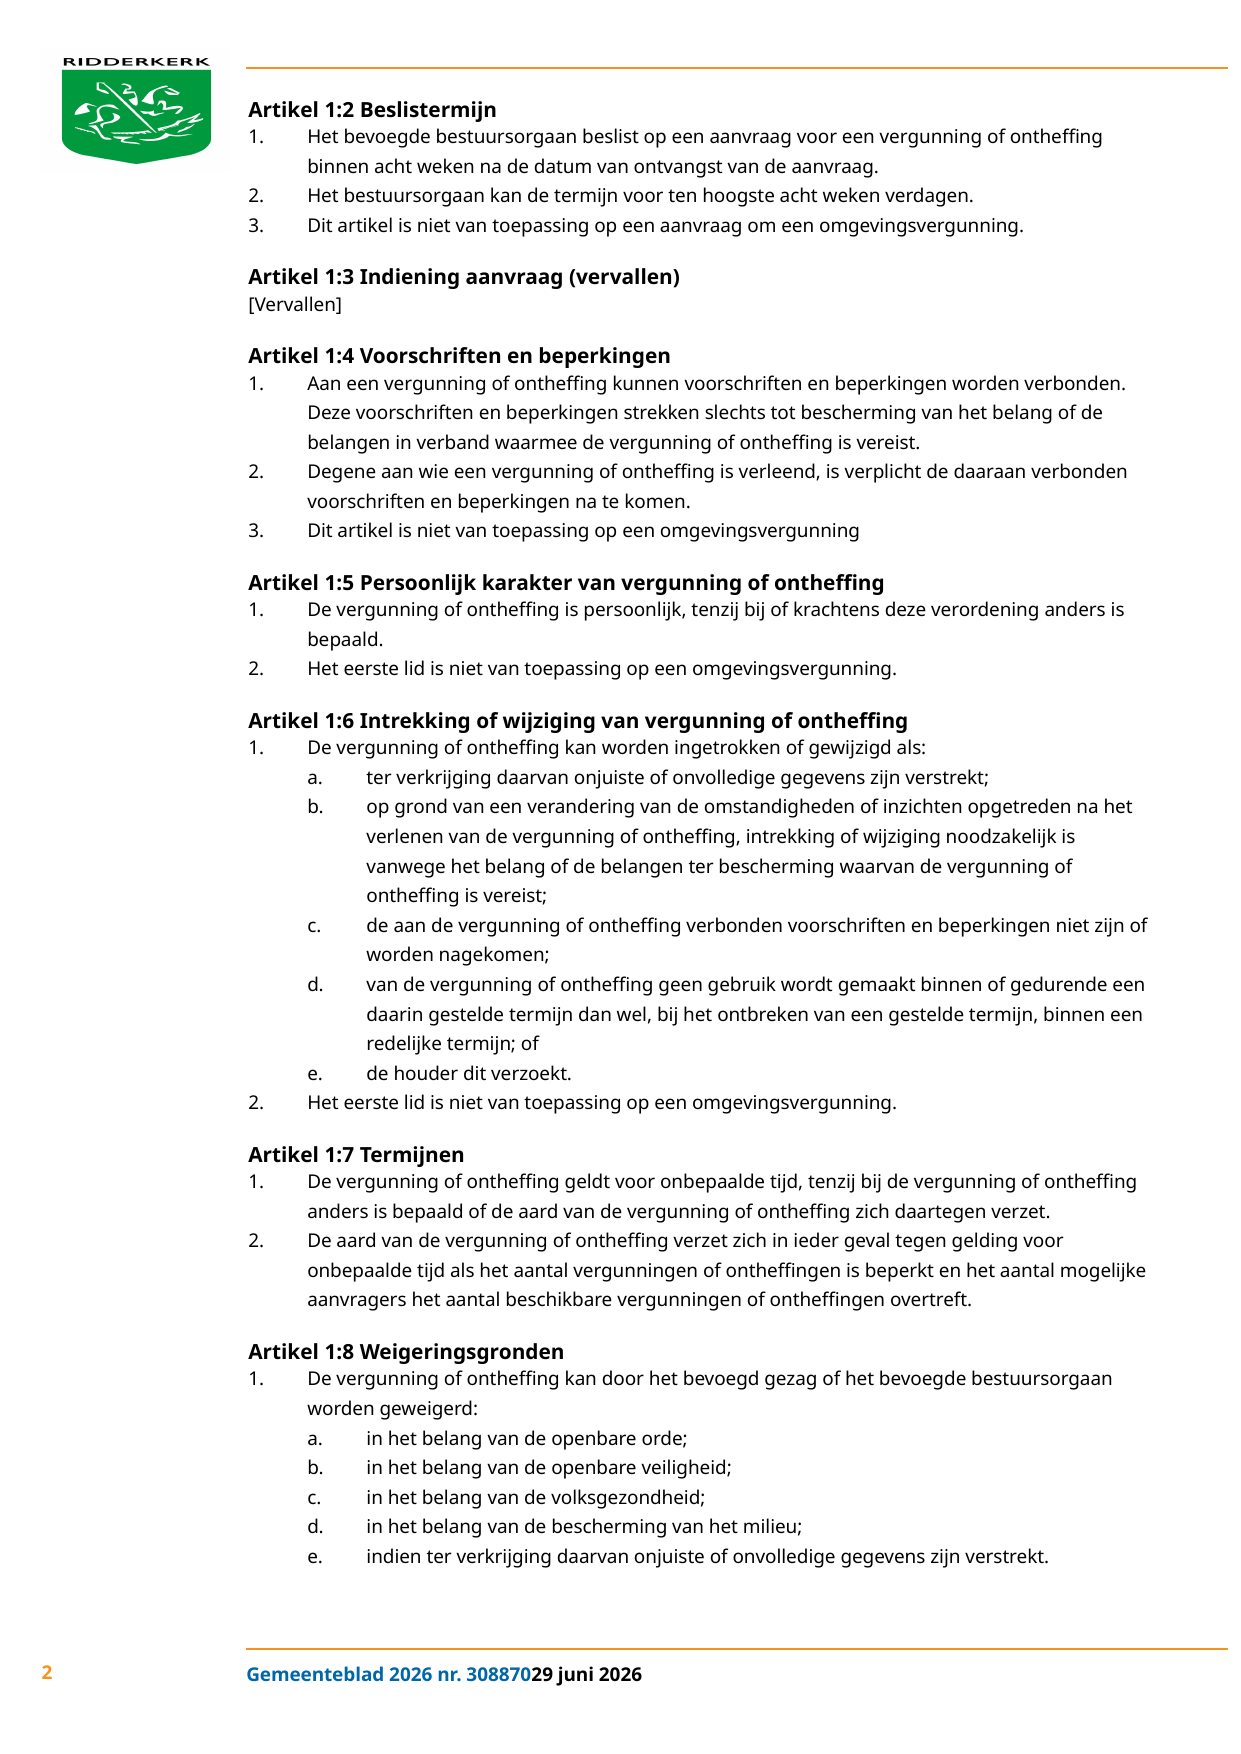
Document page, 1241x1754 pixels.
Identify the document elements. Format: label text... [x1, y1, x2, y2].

list in het belang van de bescherming van het milieu; [307, 1513, 1152, 1539]
list Het bestuursorgaan kan de termijn voor ten hoogste acht weken verdagen. [248, 182, 1152, 208]
list ter verkrijging daarvan onjuiste of onvolledige gegevens zijn verstrekt; [307, 764, 1152, 790]
picture [41, 47, 231, 172]
list Het eerste lid is niet van toepassing op een omgevingsvergunning. [248, 656, 1152, 681]
text Artikel 1:5 Persoonlijk karakter van vergunning of ontheffing [248, 568, 1152, 596]
list in het belang van de openbare veiligheid; [307, 1454, 1152, 1480]
list Aan een vergunning of ontheffing kunnen voorschriften en beperkingen worden verbonden. Deze voorschriften en beperkingen strekken slechts tot bescherming van het belang of de belangen in verband waarmee de vergunning of ontheffing is vereist. [248, 370, 1152, 454]
list De vergunning of ontheffing kan worden ingetrokken of gewijzigd als: [248, 734, 1152, 760]
text Artikel 1:7 Termijnen [248, 1140, 1152, 1168]
list De vergunning of ontheffing kan door het bevoegd gezag of het bevoegde bestuursorgaan worden geweigerd: [248, 1366, 1152, 1421]
list De vergunning of ontheffing is persoonlijk, tenzij bij of krachtens deze verordening anders is bepaald. [248, 596, 1152, 652]
list Dit artikel is niet van toepassing op een omgevingsvergunning [248, 518, 1152, 543]
text Artikel 1:6 Intrekking of wijziging van vergunning of ontheffing [248, 706, 1152, 734]
list in het belang van de openbare orde; [307, 1425, 1152, 1450]
text Artikel 1:3 Indiening aanvraag (vervallen) [248, 262, 1152, 291]
list van de vergunning of ontheffing geen gebruik wordt gemaakt binnen of gedurende een daarin gestelde termijn dan wel, bij het ontbreken van een gestelde termijn, binnen een redelijke termijn; of [307, 971, 1152, 1056]
list Dit artikel is niet van toepassing op een aanvraag om een omgevingsvergunning. [248, 212, 1152, 238]
list De vergunning of ontheffing geldt voor onbepaalde tijd, tenzij bij de vergunning of ontheffing anders is bepaald of de aard van de vergunning of ontheffing zich daartegen verzet. [248, 1168, 1152, 1224]
list de houder dit verzoekt. [307, 1060, 1152, 1086]
list Het bevoegde bestuursorgaan beslist op een aanvraag voor een vergunning of ontheffing binnen acht weken na de datum van ontvangst van de aanvraag. [248, 123, 1152, 178]
list Degene aan wie een vergunning of ontheffing is verleend, is verplicht de daaraan verbonden voorschriften en beperkingen na te komen. [248, 458, 1152, 514]
text Artikel 1:8 Weigeringsgronden [248, 1337, 1152, 1366]
list De aard van de vergunning of ontheffing verzet zich in ieder geval tegen gelding voor onbepaalde tijd als het aantal vergunningen of ontheffingen is beperkt en het aantal mogelijke aanvragers het aantal beschikbare vergunningen of ontheffingen overtreft. [248, 1227, 1152, 1312]
list de aan de vergunning of ontheffing verbonden voorschriften en beperkingen niet zijn of worden nagekomen; [307, 912, 1152, 967]
list indien ter verkrijging daarvan onjuiste of onvolledige gegevens zijn verstrekt. [307, 1543, 1152, 1569]
list Het eerste lid is niet van toepassing op een omgevingsvergunning. [248, 1089, 1152, 1115]
list in het belang van de volksgezondheid; [307, 1484, 1152, 1509]
list op grond van een verandering van de omstandigheden of inzichten opgetreden na het verlenen van de vergunning of ontheffing, intrekking of wijziging noodzakelijk is vanwege het belang of de belangen ter bescherming waarvan de vergunning of ontheffing is vereist; [307, 794, 1152, 908]
text Artikel 1:4 Voorschriften en beperkingen [248, 341, 1152, 370]
text [Vervallen] [248, 291, 1152, 317]
text Artikel 1:2 Beslistermijn [248, 95, 1152, 123]
